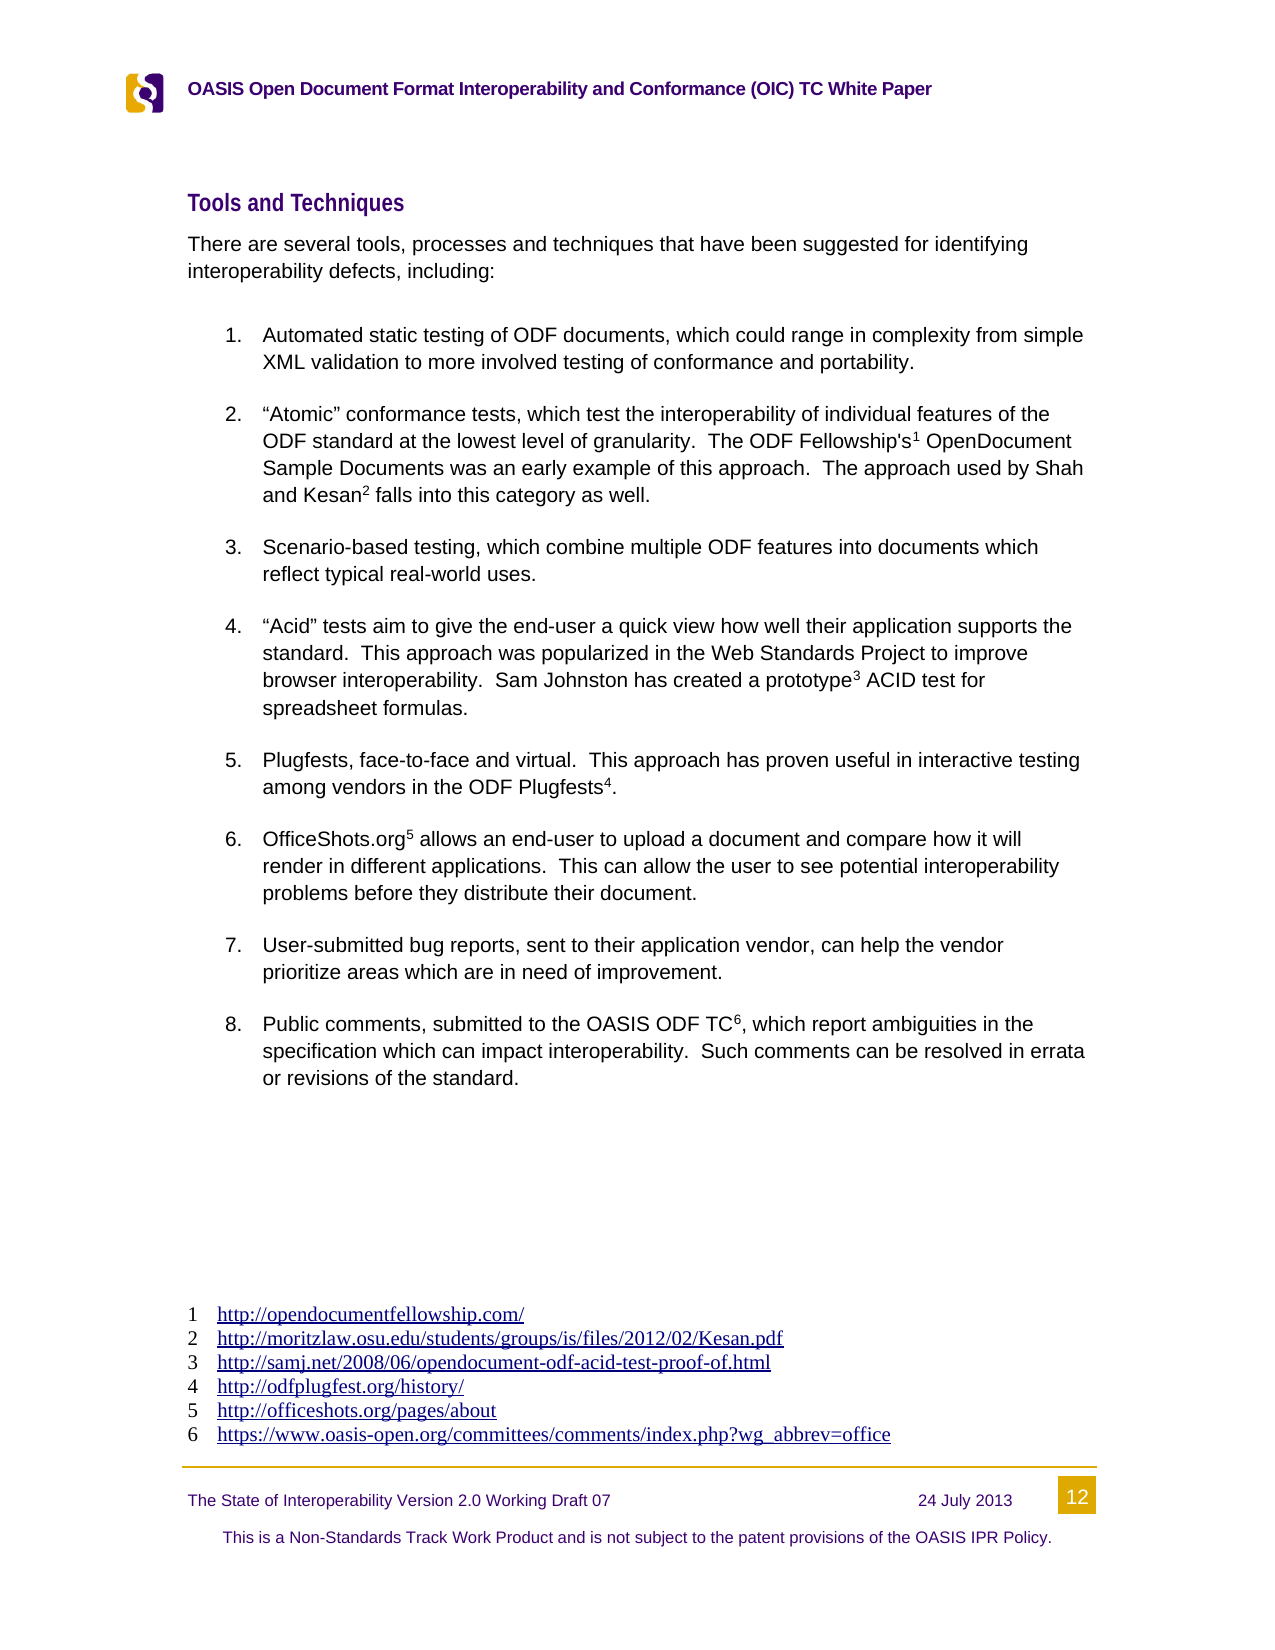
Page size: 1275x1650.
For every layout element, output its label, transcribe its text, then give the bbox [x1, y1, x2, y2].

list Scenario-based testing, which combine multiple ODF features into documents which reflect typical real-world uses. [225, 533, 1087, 587]
subtitle Tools and Techniques [187, 187, 1087, 216]
text There are several tools, processes and techniques that have been suggested for identifying interoperability defects, including: [187, 229, 1087, 283]
list https://www.oasis-open.org/committees/comments/index.php?wg_abbrev=office [187, 1422, 1087, 1446]
list “Atomic” conformance tests, which test the interoperability of individual features of the ODF standard at the lowest level of granularity. The ODF Fellowship's OpenDocument Sample Documents was an early example of this approach. The approach used by Shah and Kesan falls into this category as well. [225, 399, 1087, 508]
list User-submitted bug reports, sent to their application vendor, can help the vendor prioritize areas which are in need of improvement. [225, 931, 1087, 985]
list http://odfplugfest.org/history/ [187, 1374, 1087, 1398]
list Plugfests, face-to-face and virtual. This approach has proven useful in interactive testing among vendors in the ODF Plugfests. [225, 745, 1087, 799]
list Automated static testing of ODF documents, which could range in complexity from simple XML validation to more involved testing of conformance and portability. [225, 320, 1087, 374]
list OfficeShots.org allows an end-user to upload a document and compare how it will render in different applications. This can allow the user to see potential interoperability problems before they distribute their document. [225, 824, 1087, 906]
list http://opendocumentfellowship.com/ [187, 1302, 1087, 1326]
list http://samj.net/2008/06/opendocument-odf-acid-test-proof-of.html [187, 1350, 1087, 1374]
list “Acid” tests aim to give the end-user a quick view how well their application supports the standard. This approach was popularized in the Web Standards Project to improve browser interoperability. Sam Johnston has created a prototype ACID test for spreadsheet formulas. [225, 612, 1087, 720]
picture [126, 73, 164, 113]
list Public comments, submitted to the OASIS ODF TC, which report ambiguities in the specification which can impact interoperability. Such comments can be resolved in errata or revisions of the standard. [225, 1010, 1087, 1091]
list http://moritzlaw.osu.edu/students/groups/is/files/2012/02/Kesan.pdf [187, 1326, 1087, 1350]
list http://officeshots.org/pages/about [187, 1398, 1087, 1422]
